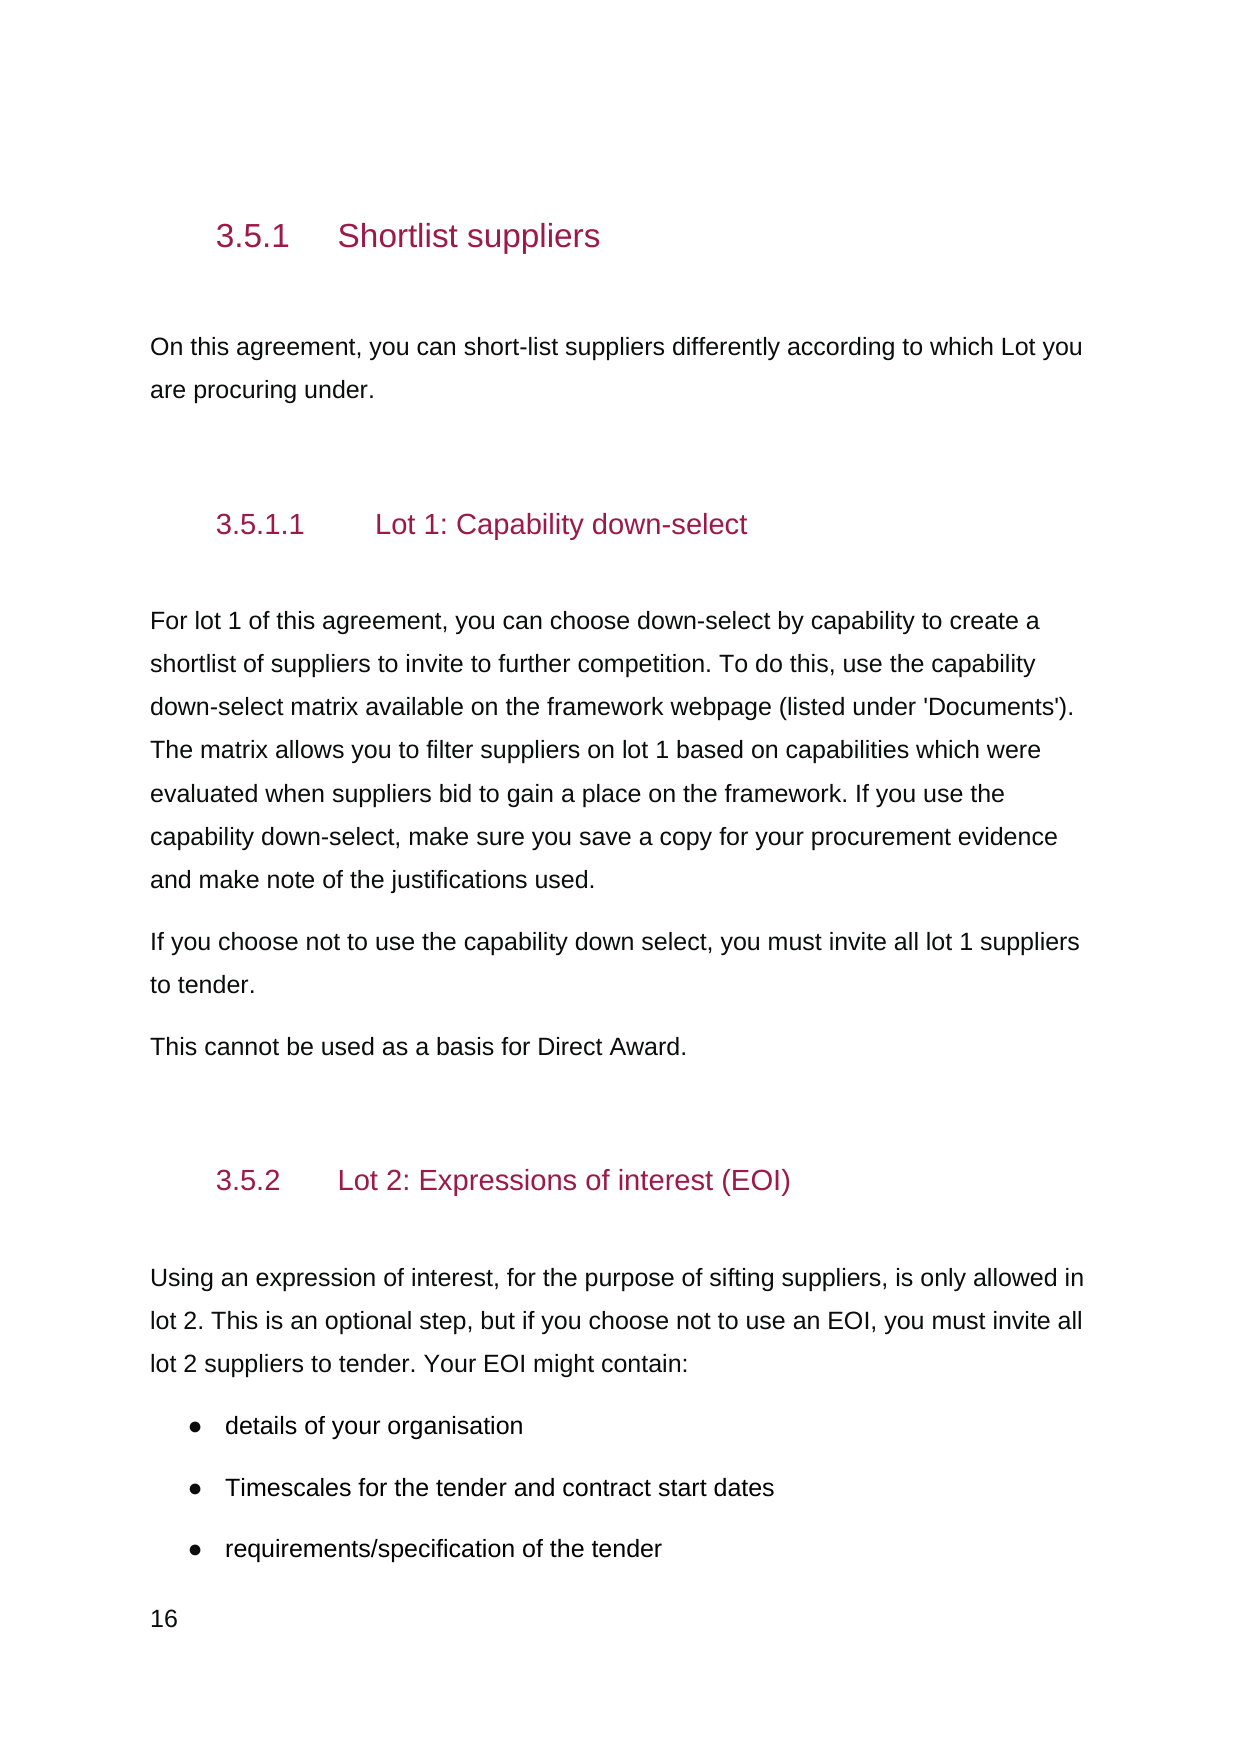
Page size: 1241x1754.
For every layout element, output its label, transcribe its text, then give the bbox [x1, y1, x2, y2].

text For lot 1 of this agreement, you can choose down-select by capability to create a shortlist of suppliers to invite to further competition. To do this, use the capability down-select matrix available on the framework webpage (listed under 'Documents'). The matrix allows you to filter suppliers on lot 1 based on capabilities which were evaluated when suppliers bid to gain a place on the framework. If you use the capability down-select, make sure you save a copy for your procurement evidence and make note of the justifications used. [150, 606, 1090, 894]
text If you choose not to use the capability down select, you must invite all lot 1 suppliers to tender. [150, 927, 1090, 999]
list details of your organisation [187, 1411, 1090, 1439]
subtitle Shortlist suppliers [151, 151, 1089, 319]
text Using an expression of interest, for the purpose of sifting suppliers, is only allowed in lot 2. This is an optional step, but if you choose not to use an EOI, you must invite all lot 2 suppliers to tender. Your EOI might contain: [150, 1263, 1090, 1378]
text On this agreement, you can short-list suppliers differently according to which Lot you are procuring under. [150, 332, 1090, 404]
subtitle Lot 2: Expressions of interest (EOI) [151, 1099, 1089, 1262]
list requirements/specification of the tender [187, 1534, 1090, 1563]
list Timescales for the tender and contract start dates [187, 1473, 1090, 1501]
text This cannot be used as a basis for Direct Award. [150, 1032, 1090, 1061]
subtitle Lot 1: Capability down-select [151, 443, 1089, 605]
